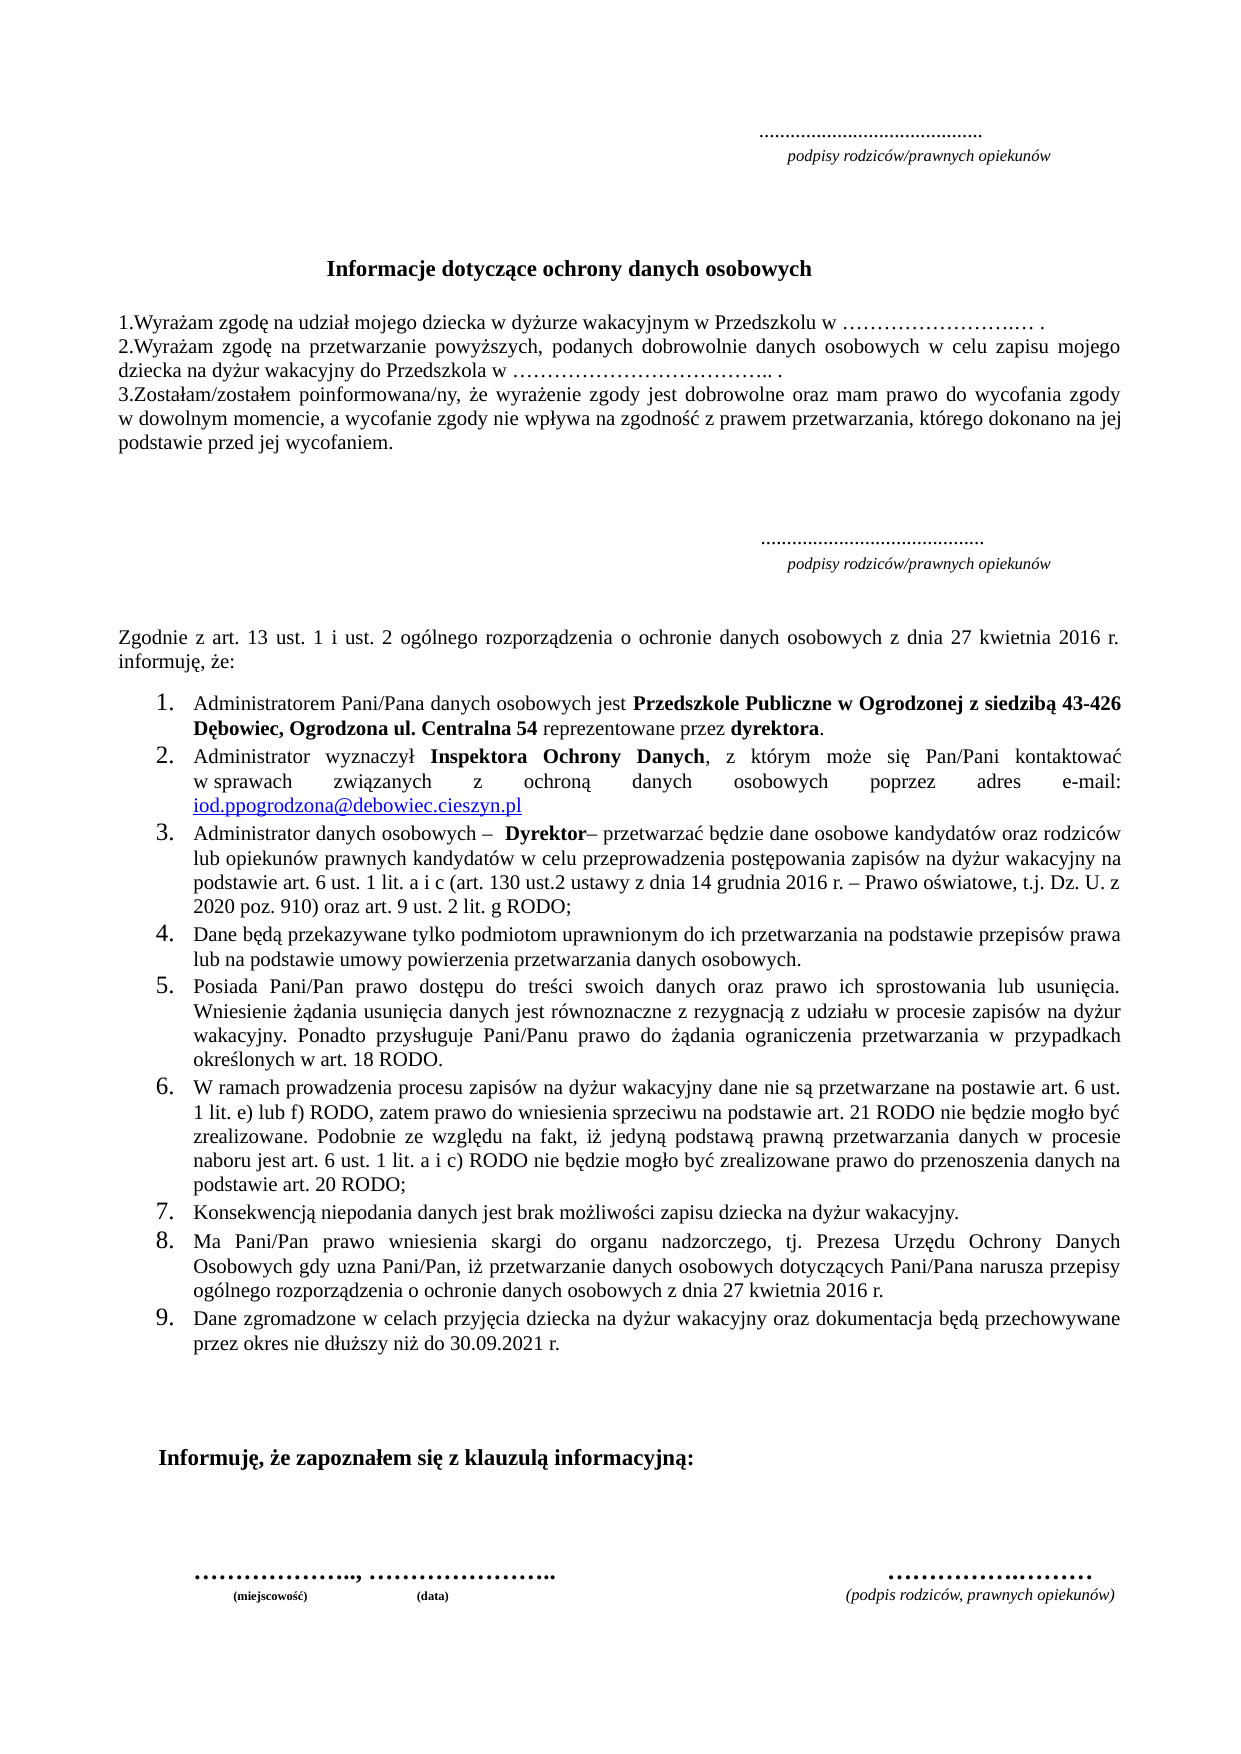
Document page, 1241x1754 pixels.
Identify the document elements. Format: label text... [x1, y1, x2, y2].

list Dane zgromadzone w celach przyjęcia dziecka na dyżur wakacyjny oraz dokumentacja będą przechowywane przez okres nie dłuższy niż do 30.09.2021 r. [156, 1302, 1122, 1355]
text 3.Zostałam/zostałem poinformowana/ny, że wyrażenie zgody jest dobrowolne oraz mam prawo do wycofania zgody w dowolnym momencie, a wycofanie zgody nie wpływa na zgodność z prawem przetwarzania, którego dokonano na jej podstawie przed jej wycofaniem. [118, 382, 1122, 454]
text podpisy rodziców/prawnych opiekunów [118, 550, 1122, 574]
text podpisy rodziców/prawnych opiekunów [118, 142, 1122, 166]
text Informacje dotyczące ochrony danych osobowych [118, 252, 1122, 281]
list Konsekwencją niepodania danych jest brak możliwości zapisu dziecka na dyżur wakacyjny. [156, 1196, 1122, 1225]
text Zgodnie z art. 13 ust. 1 i ust. 2 ogólnego rozporządzenia o ochronie danych osobowych z dnia 27 kwietnia 2016 r. informuję, że: [118, 624, 1122, 673]
list (miejscowość) (data) (podpis rodziców, prawnych opiekunów) [118, 1585, 1122, 1604]
text 1.Wyrażam zgodę na udział mojego dziecka w dyżurze wakacyjnym w Przedszkolu w …………………….… . [118, 310, 1122, 334]
text ........................................... [118, 521, 1122, 550]
text 2.Wyrażam zgodę na przetwarzanie powyższych, podanych dobrowolnie danych osobowych w celu zapisu mojego dziecka na dyżur wakacyjny do Przedszkola w ……………………………….. . [118, 334, 1122, 382]
list ……………….., ………………….. …………….……… [118, 1556, 1122, 1585]
text ........................................... [118, 118, 1122, 142]
list Administratorem Pani/Pana danych osobowych jest Przedszkole Publiczne w Ogrodzonej z siedzibą 43-426 Dębowiec, Ogrodzona ul. Centralna 54 reprezentowane przez dyrektora. [156, 687, 1122, 740]
list Administrator wyznaczył Inspektora Ochrony Danych, z którym może się Pan/Pani kontaktować w sprawach związanych z ochroną danych osobowych poprzez adres e-mail: iod.ppogrodzona@debowiec.cieszyn.pl [156, 740, 1122, 817]
list Ma Pani/Pan prawo wniesienia skargi do organu nadzorczego, tj. Prezesa Urzędu Ochrony Danych Osobowych gdy uzna Pani/Pan, iż przetwarzanie danych osobowych dotyczących Pani/Pana narusza przepisy ogólnego rozporządzenia o ochronie danych osobowych z dnia 27 kwietnia 2016 r. [156, 1225, 1122, 1302]
list Administrator danych osobowych – Dyrektor– przetwarzać będzie dane osobowe kandydatów oraz rodziców lub opiekunów prawnych kandydatów w celu przeprowadzenia postępowania zapisów na dyżur wakacyjny na podstawie art. 6 ust. 1 lit. a i c (art. 130 ust.2 ustawy z dnia 14 grudnia 2016 r. – Prawo oświatowe, t.j. Dz. U. z 2020 poz. 910) oraz art. 9 ust. 2 lit. g RODO; [156, 817, 1122, 918]
list Posiada Pani/Pan prawo dostępu do treści swoich danych oraz prawo ich sprostowania lub usunięcia. Wniesienie żądania usunięcia danych jest równoznaczne z rezygnacją z udziału w procesie zapisów na dyżur wakacyjny. Ponadto przysługuje Pani/Panu prawo do żądania ograniczenia przetwarzania w przypadkach określonych w art. 18 RODO. [156, 971, 1122, 1071]
list Informuję, że zapoznałem się z klauzulą informacyjną: [118, 1444, 1122, 1470]
list Dane będą przekazywane tylko podmiotom uprawnionym do ich przetwarzania na podstawie przepisów prawa lub na podstawie umowy powierzenia przetwarzania danych osobowych. [156, 918, 1122, 971]
list W ramach prowadzenia procesu zapisów na dyżur wakacyjny dane nie są przetwarzane na postawie art. 6 ust. 1 lit. e) lub f) RODO, zatem prawo do wniesienia sprzeciwu na podstawie art. 21 RODO nie będzie mogło być zrealizowane. Podobnie ze względu na fakt, iż jedyną podstawą prawną przetwarzania danych w procesie naboru jest art. 6 ust. 1 lit. a i c) RODO nie będzie mogło być zrealizowane prawo do przenoszenia danych na podstawie art. 20 RODO; [156, 1071, 1122, 1196]
